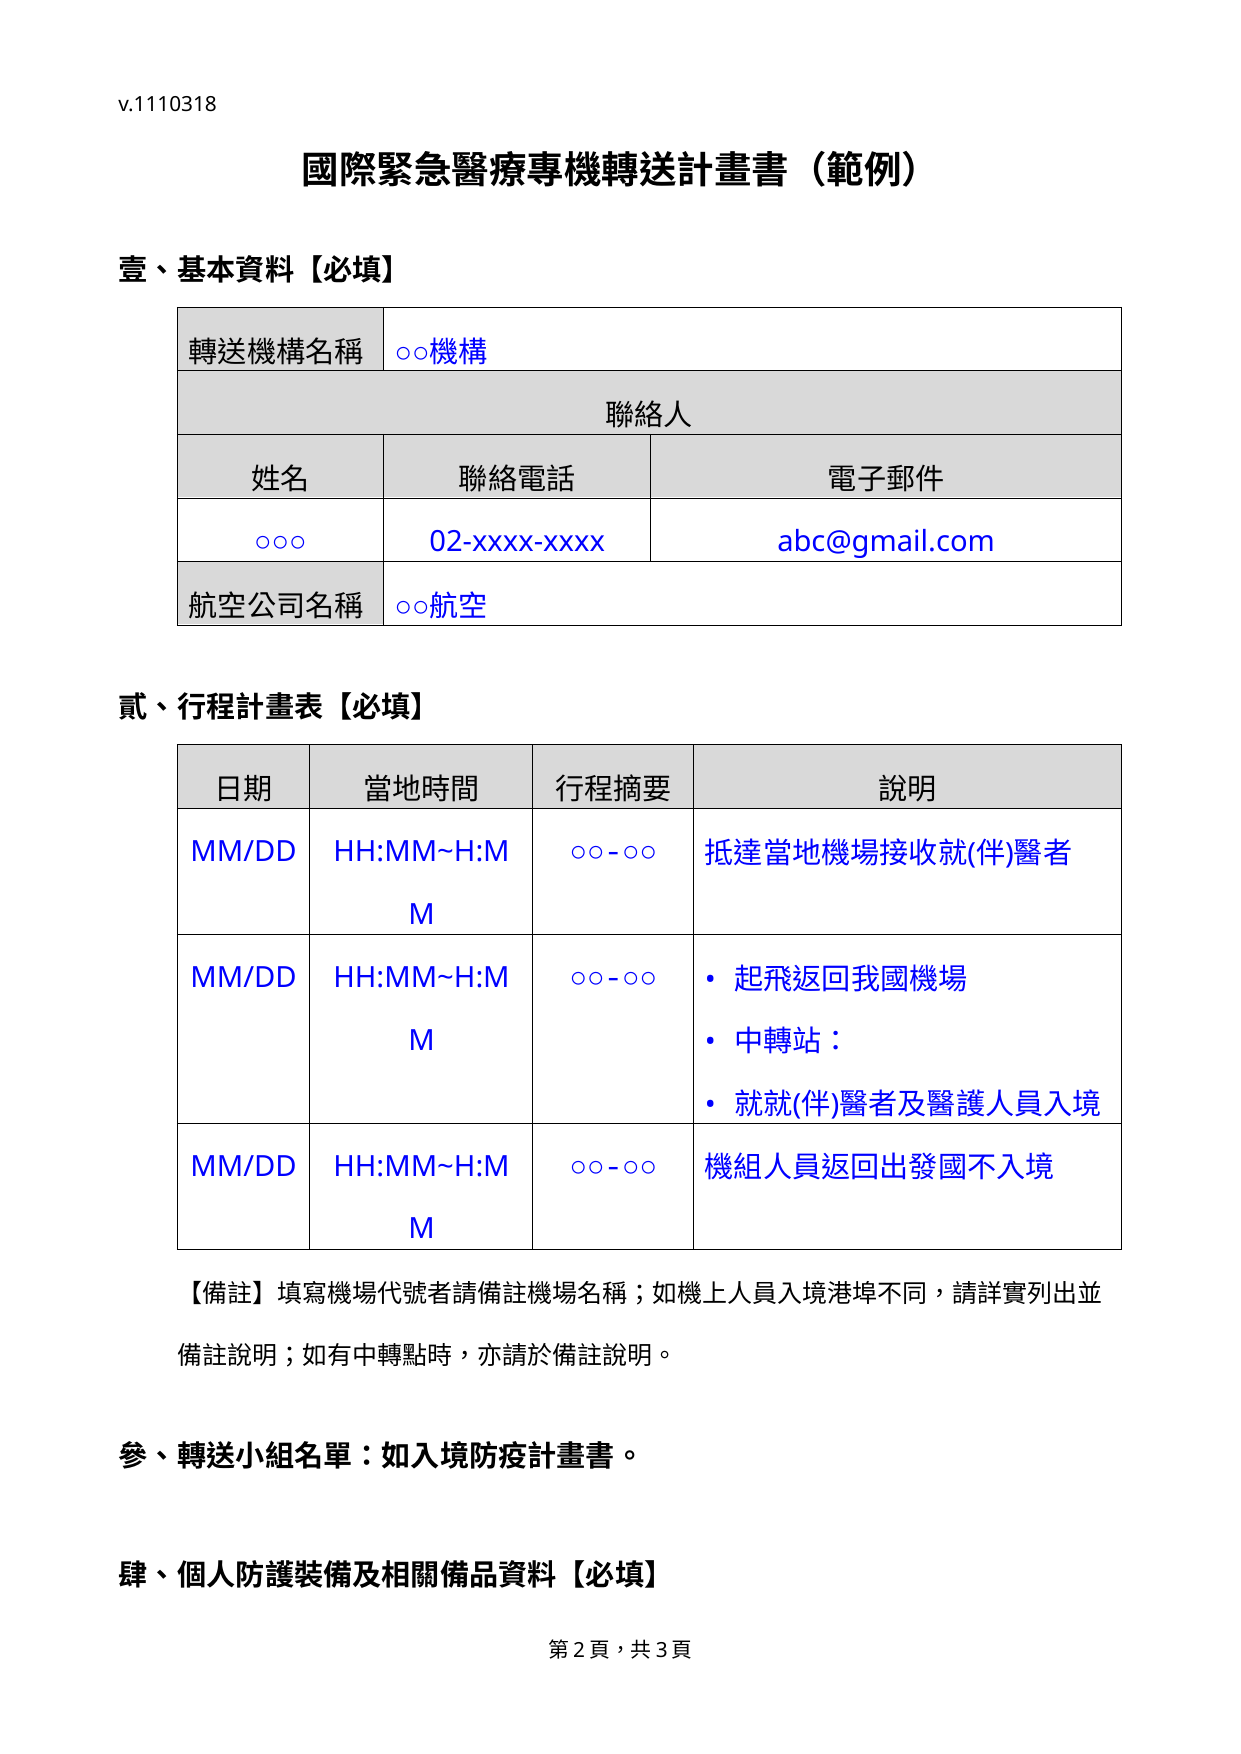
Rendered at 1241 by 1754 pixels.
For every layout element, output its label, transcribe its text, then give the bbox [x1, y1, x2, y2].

table_cell 機組人員返回出發國不入境 [694, 1124, 1121, 1248]
table_cell ○○-○○ [533, 809, 693, 934]
table_cell 起飛返回我國機場 中轉站： 就就(伴)醫者及醫護人員入境 [694, 935, 1121, 1122]
table_cell HH:MM~H:MM [310, 935, 532, 1122]
text 【備註】填寫機場代號者請備註機場名稱；如機上人員入境港埠不同，請詳實列出並備註說明；如有中轉點時，亦請於備註說明。 [177, 1250, 1122, 1374]
table_cell 電子郵件 [651, 435, 1121, 497]
table_cell 02-xxxx-xxxx [384, 499, 650, 561]
table_header 行程摘要 [533, 745, 693, 808]
list 個人防護裝備及相關備品資料【必填】 [118, 1531, 1122, 1593]
table_cell 姓名 [178, 435, 383, 497]
table_cell MM/DD [178, 809, 309, 934]
list 行程計畫表【必填】 [118, 663, 1122, 726]
table_header ○○機構 [384, 308, 1121, 370]
table_header 當地時間 [310, 745, 532, 808]
table_cell MM/DD [178, 1124, 309, 1248]
table_cell HH:MM~H:MM [310, 1124, 532, 1248]
table_header 說明 [694, 745, 1121, 808]
table_header 轉送機構名稱 [178, 308, 383, 370]
list 轉送小組名單：如入境防疫計畫書。 [118, 1412, 1122, 1474]
table_cell ○○-○○ [533, 1124, 693, 1248]
table_cell ○○○ [178, 499, 383, 561]
text 國際緊急醫療專機轉送計畫書（範例） [118, 126, 1122, 188]
table_cell 航空公司名稱 [178, 562, 383, 624]
table_cell HH:MM~H:MM [310, 809, 532, 934]
table_header 日期 [178, 745, 309, 808]
table_cell ○○-○○ [533, 935, 693, 1122]
list 基本資料【必填】 [118, 226, 1122, 288]
table_cell 聯絡人 [178, 371, 1121, 434]
table_cell 聯絡電話 [384, 435, 650, 497]
table_cell 抵達當地機場接收就(伴)醫者 [694, 809, 1121, 934]
table_cell MM/DD [178, 935, 309, 1122]
table_cell abc@gmail.com [651, 499, 1121, 561]
table_cell ○○航空 [384, 562, 1121, 624]
